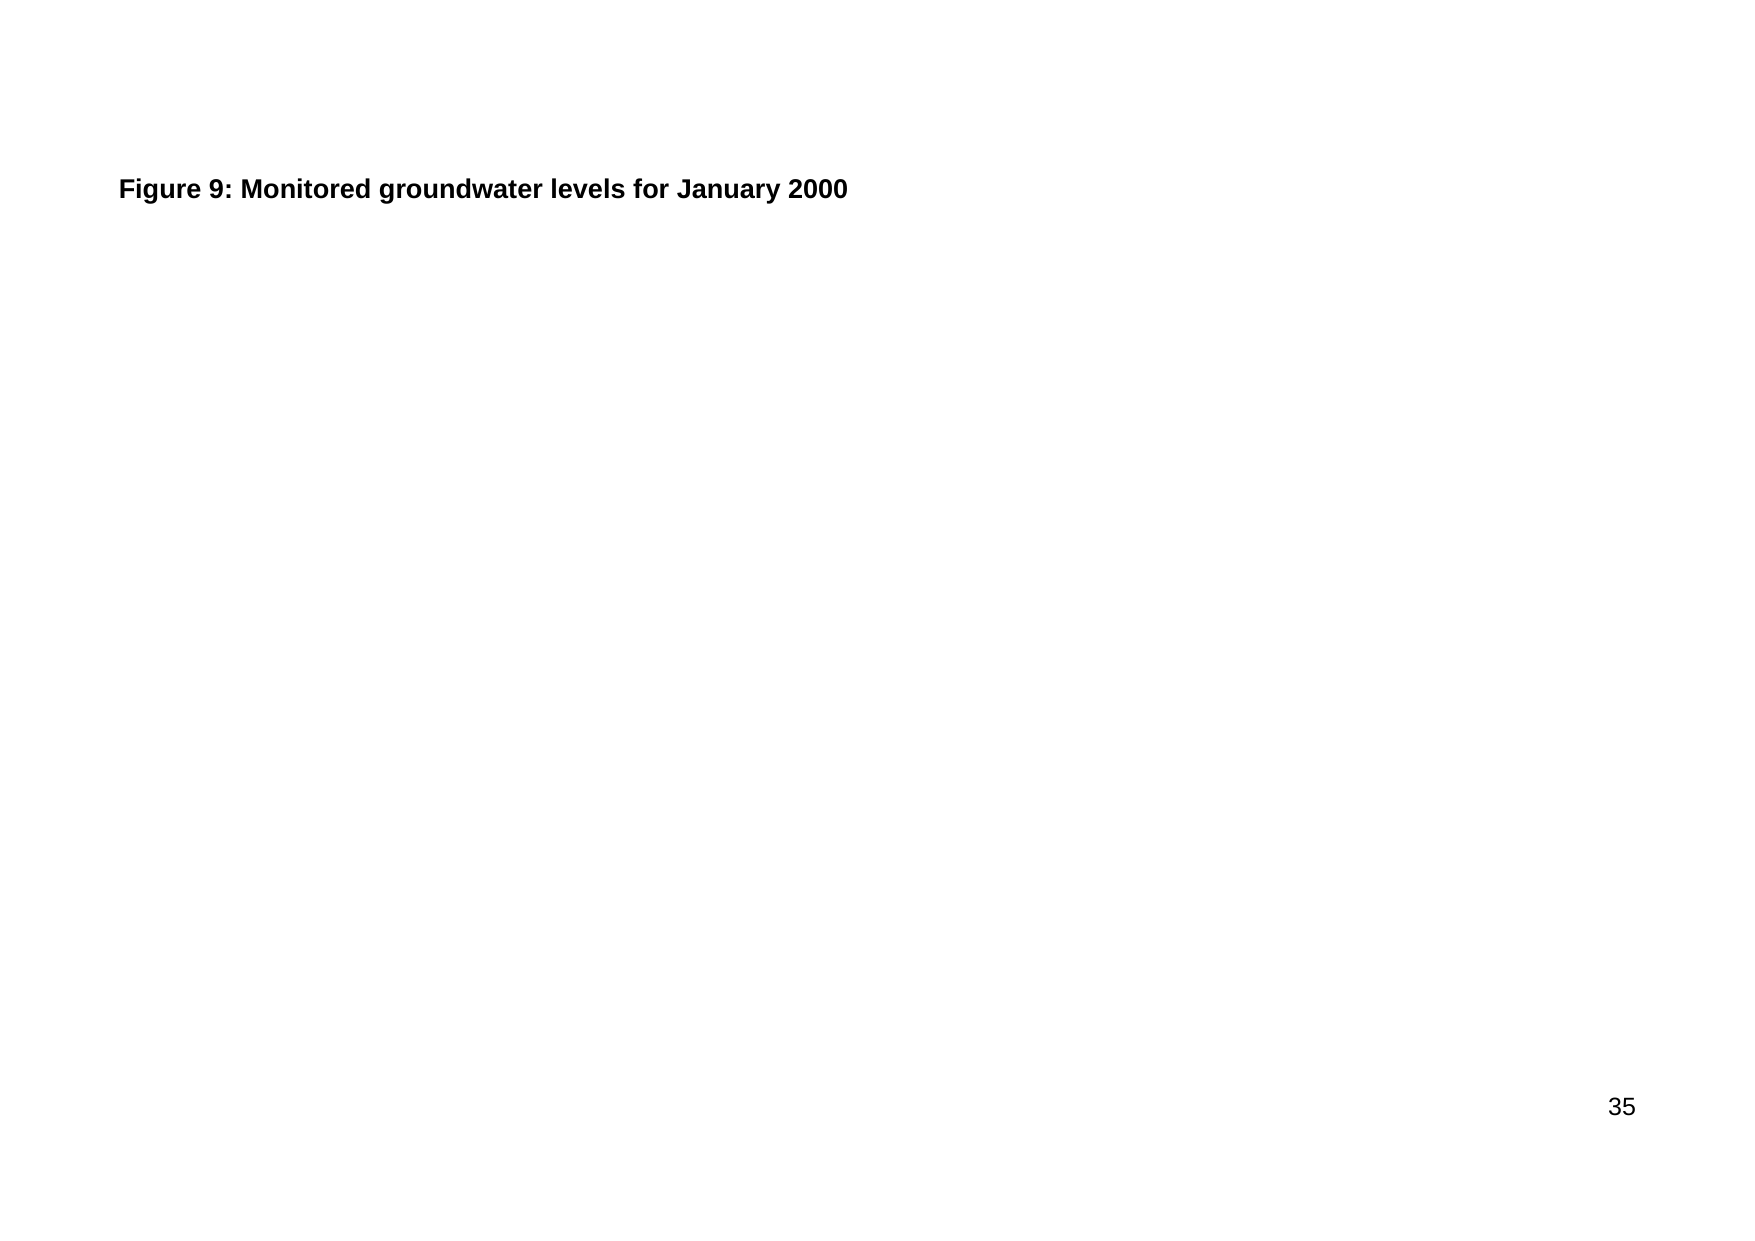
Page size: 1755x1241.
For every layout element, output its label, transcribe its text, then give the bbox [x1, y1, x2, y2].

subtitle Figure 9: Monitored groundwater levels for January 2000 [118, 173, 1636, 204]
